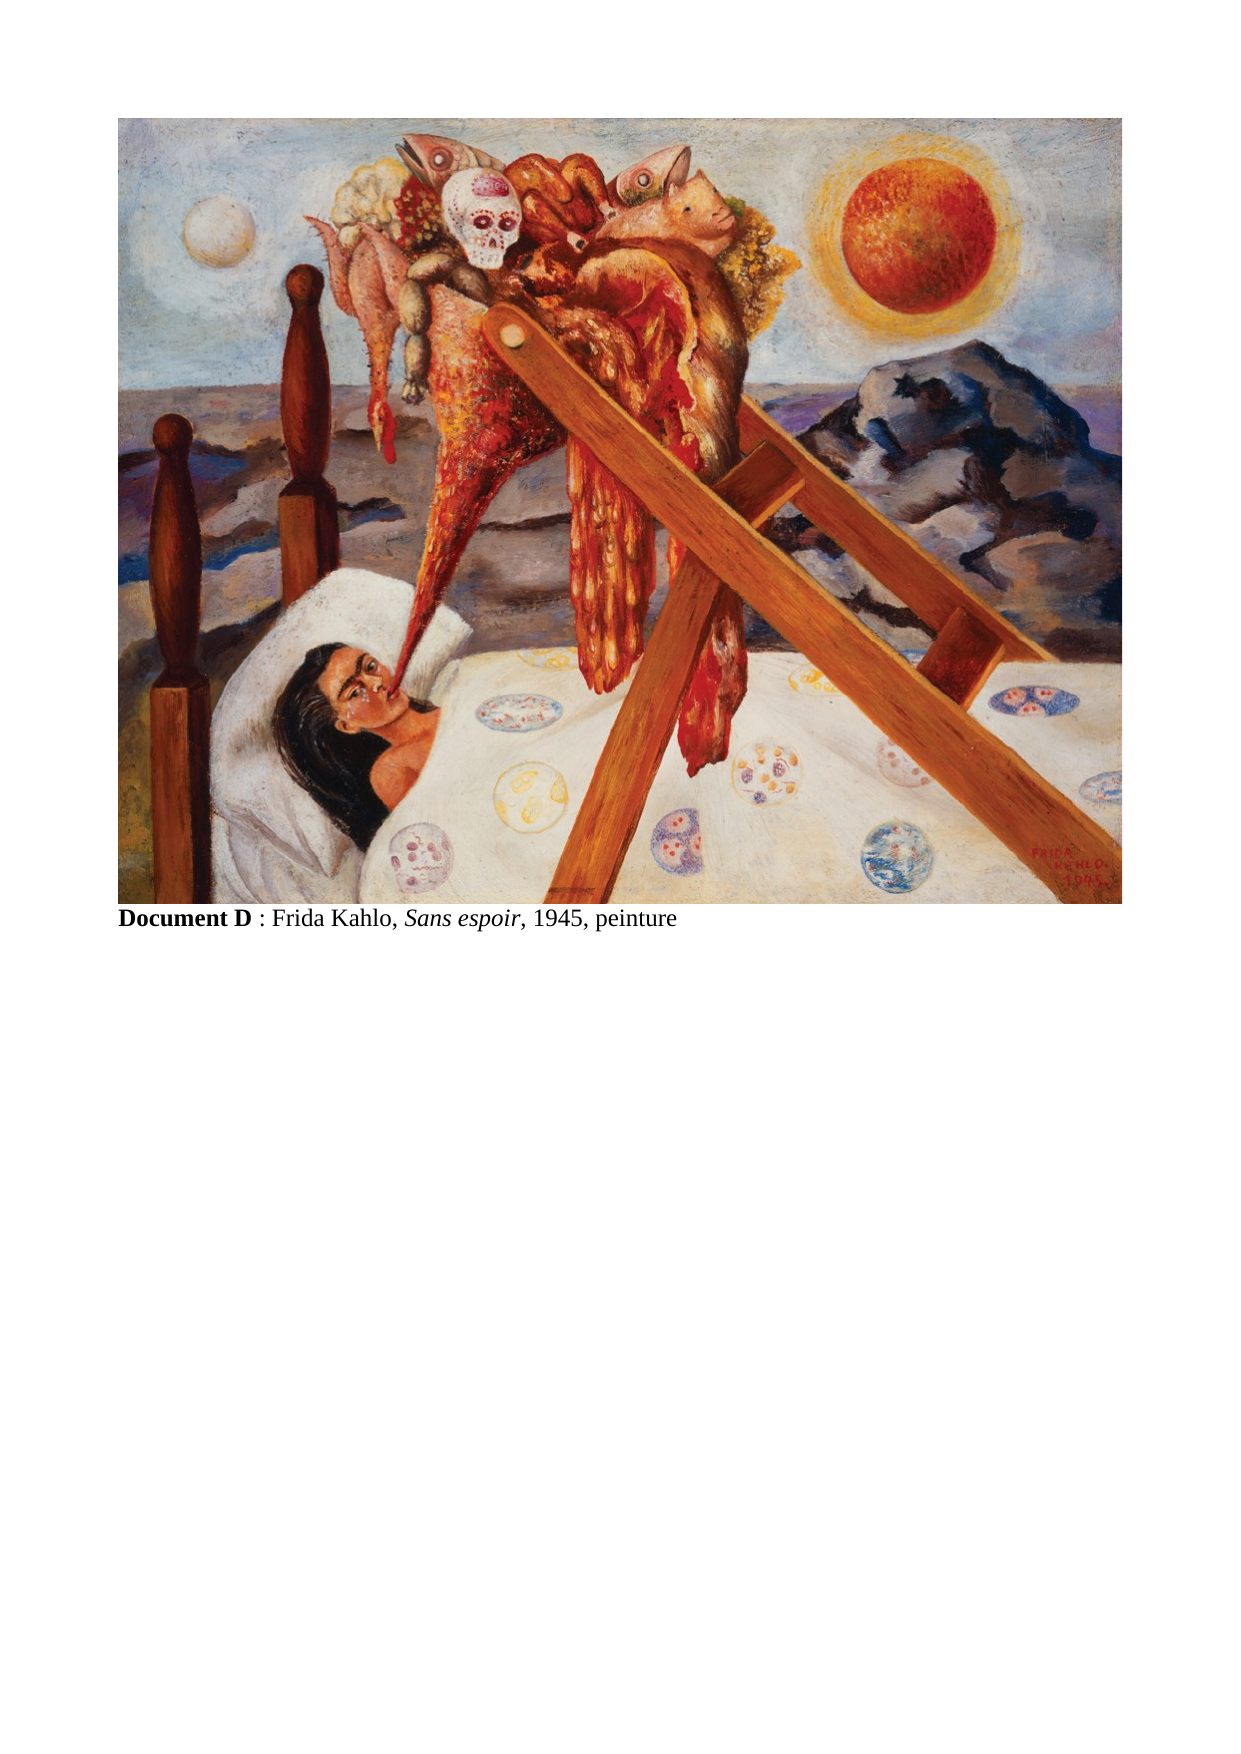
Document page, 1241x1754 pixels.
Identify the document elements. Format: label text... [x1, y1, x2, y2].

picture [118, 118, 1123, 904]
text Document D : Frida Kahlo, Sans espoir, 1945, peinture [118, 904, 1122, 932]
